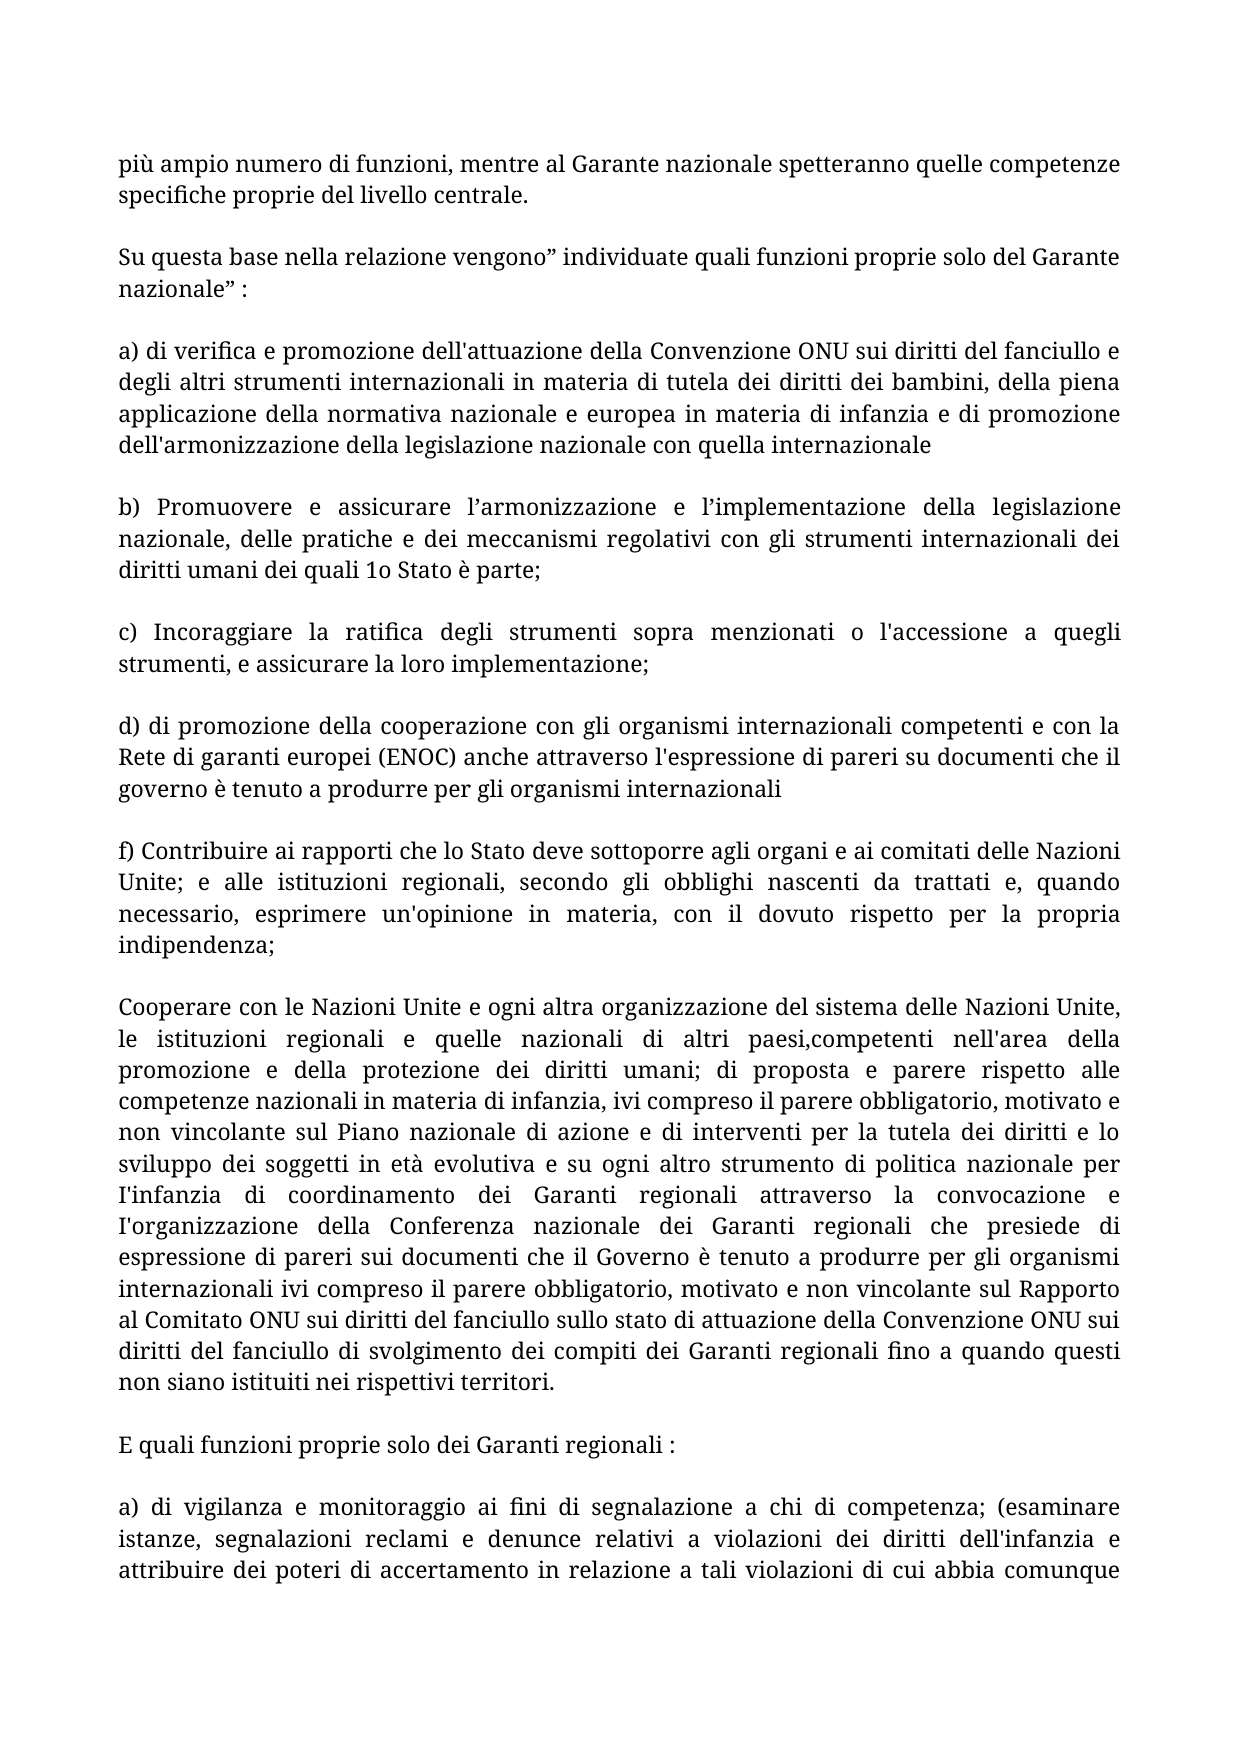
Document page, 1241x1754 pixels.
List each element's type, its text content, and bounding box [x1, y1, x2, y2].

text b) Promuovere e assicurare l’armonizzazione e l’implementazione della legislazione nazionale, delle pratiche e dei meccanismi regolativi con gli strumenti internazionali dei diritti umani dei quali 1o Stato è parte; [118, 491, 1122, 585]
text a) di verifica e promozione dell'attuazione della Convenzione ONU sui diritti del fanciullo e degli altri strumenti internazionali in materia di tutela dei diritti dei bambini, della piena applicazione della normativa nazionale e europea in materia di infanzia e di promozione dell'armonizzazione della legislazione nazionale con quella internazionale [118, 335, 1122, 460]
text c) Incoraggiare la ratifica degli strumenti sopra menzionati o l'accessione a quegli strumenti, e assicurare la loro implementazione; [118, 616, 1122, 679]
text Cooperare con le Nazioni Unite e ogni altra organizzazione del sistema delle Nazioni Unite, le istituzioni regionali e quelle nazionali di altri paesi,competenti nell'area della promozione e della protezione dei diritti umani; di proposta e parere rispetto alle competenze nazionali in materia di infanzia, ivi compreso il parere obbligatorio, motivato e non vincolante sul Piano nazionale di azione e di interventi per la tutela dei diritti e lo sviluppo dei soggetti in età evolutiva e su ogni altro strumento di politica nazionale per I'infanzia di coordinamento dei Garanti regionali attraverso la convocazione e I'organizzazione della Conferenza nazionale dei Garanti regionali che presiede di espressione di pareri sui documenti che il Governo è tenuto a produrre per gli organismi internazionali ivi compreso il parere obbligatorio, motivato e non vincolante sul Rapporto al Comitato ONU sui diritti del fanciullo sullo stato di attuazione della Convenzione ONU sui diritti del fanciullo di svolgimento dei compiti dei Garanti regionali fino a quando questi non siano istituiti nei rispettivi territori. [118, 991, 1122, 1398]
text E quali funzioni proprie solo dei Garanti regionali : [118, 1429, 1122, 1460]
text d) di promozione della cooperazione con gli organismi internazionali competenti e con la Rete di garanti europei (ENOC) anche attraverso l'espressione di pareri su documenti che il governo è tenuto a produrre per gli organismi internazionali [118, 710, 1122, 804]
text più ampio numero di funzioni, mentre al Garante nazionale spetteranno quelle competenze specifiche proprie del livello centrale. [118, 148, 1122, 210]
text a) di vigilanza e monitoraggio ai fini di segnalazione a chi di competenza; (esaminare istanze, segnalazioni reclami e denunce relativi a violazioni dei diritti dell'infanzia e attribuire dei poteri di accertamento in relazione a tali violazioni di cui abbia comunque [118, 1491, 1122, 1585]
text f) Contribuire ai rapporti che lo Stato deve sottoporre agli organi e ai comitati delle Nazioni Unite; e alle istituzioni regionali, secondo gli obblighi nascenti da trattati e, quando necessario, esprimere un'opinione in materia, con il dovuto rispetto per la propria indipendenza; [118, 835, 1122, 960]
text Su questa base nella relazione vengono” individuate quali funzioni proprie solo del Garante nazionale” : [118, 241, 1122, 304]
